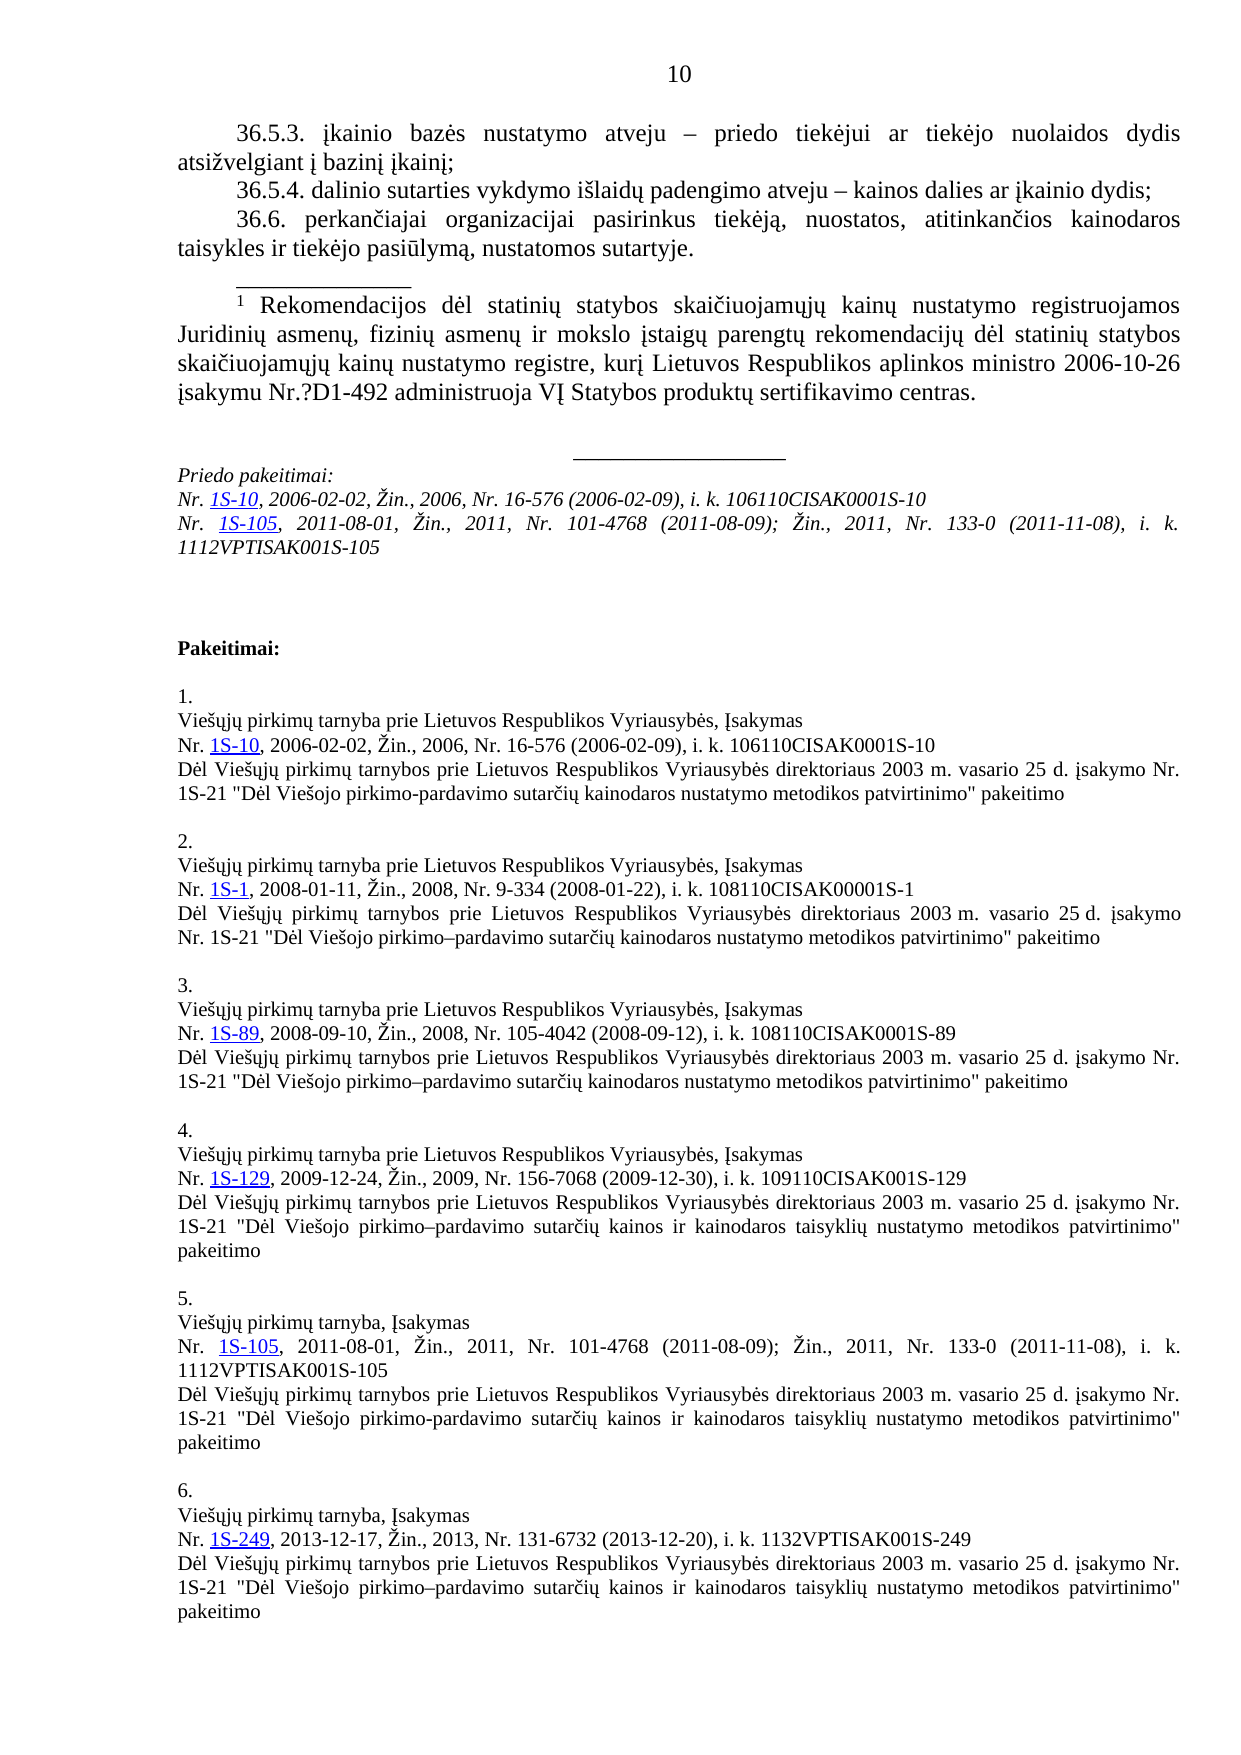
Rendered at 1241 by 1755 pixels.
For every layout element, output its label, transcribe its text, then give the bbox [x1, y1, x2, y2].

text Viešųjų pirkimų tarnyba prie Lietuvos Respublikos Vyriausybės, Įsakymas [177, 1142, 1181, 1166]
text Dėl Viešųjų pirkimų tarnybos prie Lietuvos Respublikos Vyriausybės direktoriaus 2003 m. vasario 25 d. įsakymo Nr. 1S-21 "Dėl Viešojo pirkimo–pardavimo sutarčių kainodaros nustatymo metodikos patvirtinimo" pakeitimo [177, 901, 1181, 949]
text 1 Rekomendacijos dėl statinių statybos skaičiuojamųjų kainų nustatymo registruojamos Juridinių asmenų, fizinių asmenų ir mokslo įstaigų parengtų rekomendacijų dėl statinių statybos skaičiuojamųjų kainų nustatymo registre, kurį Lietuvos Respublikos aplinkos ministro 2006-10-26 įsakymu Nr.?D1-492 administruoja VĮ Statybos produktų sertifikavimo centras. [177, 291, 1181, 406]
text Dėl Viešųjų pirkimų tarnybos prie Lietuvos Respublikos Vyriausybės direktoriaus 2003 m. vasario 25 d. įsakymo Nr. 1S-21 "Dėl Viešojo pirkimo-pardavimo sutarčių kainos ir kainodaros taisyklių nustatymo metodikos patvirtinimo" pakeitimo [177, 1382, 1181, 1454]
text Dėl Viešųjų pirkimų tarnybos prie Lietuvos Respublikos Vyriausybės direktoriaus 2003 m. vasario 25 d. įsakymo Nr. 1S-21 "Dėl Viešojo pirkimo–pardavimo sutarčių kainodaros nustatymo metodikos patvirtinimo" pakeitimo [177, 1045, 1181, 1093]
text Viešųjų pirkimų tarnyba, Įsakymas [177, 1310, 1181, 1334]
text Viešųjų pirkimų tarnyba prie Lietuvos Respublikos Vyriausybės, Įsakymas [177, 997, 1181, 1021]
text Viešųjų pirkimų tarnyba, Įsakymas [177, 1502, 1181, 1527]
text Viešųjų pirkimų tarnyba prie Lietuvos Respublikos Vyriausybės, Įsakymas [177, 853, 1181, 877]
text 36.5.4. dalinio sutarties vykdymo išlaidų padengimo atveju – kainos dalies ar įkainio dydis; [177, 176, 1181, 204]
text Nr. 1S-105, 2011-08-01, Žin., 2011, Nr. 101-4768 (2011-08-09); Žin., 2011, Nr. 133-0 (2011-11-08), i. k. 1112VPTISAK001S-105 [177, 1334, 1181, 1382]
text Nr. 1S-249, 2013-12-17, Žin., 2013, Nr. 131-6732 (2013-12-20), i. k. 1132VPTISAK001S-249 [177, 1527, 1181, 1551]
text ______________ [177, 262, 1181, 291]
text 2. [177, 829, 1181, 853]
text Dėl Viešųjų pirkimų tarnybos prie Lietuvos Respublikos Vyriausybės direktoriaus 2003 m. vasario 25 d. įsakymo Nr. 1S-21 "Dėl Viešojo pirkimo-pardavimo sutarčių kainodaros nustatymo metodikos patvirtinimo" pakeitimo [177, 757, 1181, 805]
text _________________ [177, 434, 1181, 463]
text 5. [177, 1286, 1181, 1310]
text Nr. 1S-1, 2008-01-11, Žin., 2008, Nr. 9-334 (2008-01-22), i. k. 108110CISAK00001S-1 [177, 877, 1181, 901]
text Pakeitimai: [177, 636, 1181, 660]
text 1. [177, 684, 1181, 708]
text Nr. 1S-10, 2006-02-02, Žin., 2006, Nr. 16-576 (2006-02-09), i. k. 106110CISAK0001S-10 [177, 732, 1181, 757]
text Priedo pakeitimai: [177, 463, 1181, 487]
text Dėl Viešųjų pirkimų tarnybos prie Lietuvos Respublikos Vyriausybės direktoriaus 2003 m. vasario 25 d. įsakymo Nr. 1S-21 "Dėl Viešojo pirkimo–pardavimo sutarčių kainos ir kainodaros taisyklių nustatymo metodikos patvirtinimo" pakeitimo [177, 1190, 1181, 1262]
text 4. [177, 1117, 1181, 1142]
text 36.5.3. įkainio bazės nustatymo atveju – priedo tiekėjui ar tiekėjo nuolaidos dydis atsižvelgiant į bazinį įkainį; [177, 118, 1181, 176]
text Nr. 1S-105, 2011-08-01, Žin., 2011, Nr. 101-4768 (2011-08-09); Žin., 2011, Nr. 133-0 (2011-11-08), i. k. 1112VPTISAK001S-105 [177, 511, 1181, 559]
text Dėl Viešųjų pirkimų tarnybos prie Lietuvos Respublikos Vyriausybės direktoriaus 2003 m. vasario 25 d. įsakymo Nr. 1S-21 "Dėl Viešojo pirkimo–pardavimo sutarčių kainos ir kainodaros taisyklių nustatymo metodikos patvirtinimo" pakeitimo [177, 1551, 1181, 1623]
text Viešųjų pirkimų tarnyba prie Lietuvos Respublikos Vyriausybės, Įsakymas [177, 708, 1181, 732]
text Nr. 1S-129, 2009-12-24, Žin., 2009, Nr. 156-7068 (2009-12-30), i. k. 109110CISAK001S-129 [177, 1166, 1181, 1190]
text 6. [177, 1478, 1181, 1502]
text 36.6. perkančiajai organizacijai pasirinkus tiekėją, nuostatos, atitinkančios kainodaros taisykles ir tiekėjo pasiūlymą, nustatomos sutartyje. [177, 204, 1181, 262]
text Nr. 1S-10, 2006-02-02, Žin., 2006, Nr. 16-576 (2006-02-09), i. k. 106110CISAK0001S-10 [177, 487, 1181, 511]
text 3. [177, 973, 1181, 997]
text Nr. 1S-89, 2008-09-10, Žin., 2008, Nr. 105-4042 (2008-09-12), i. k. 108110CISAK0001S-89 [177, 1021, 1181, 1045]
